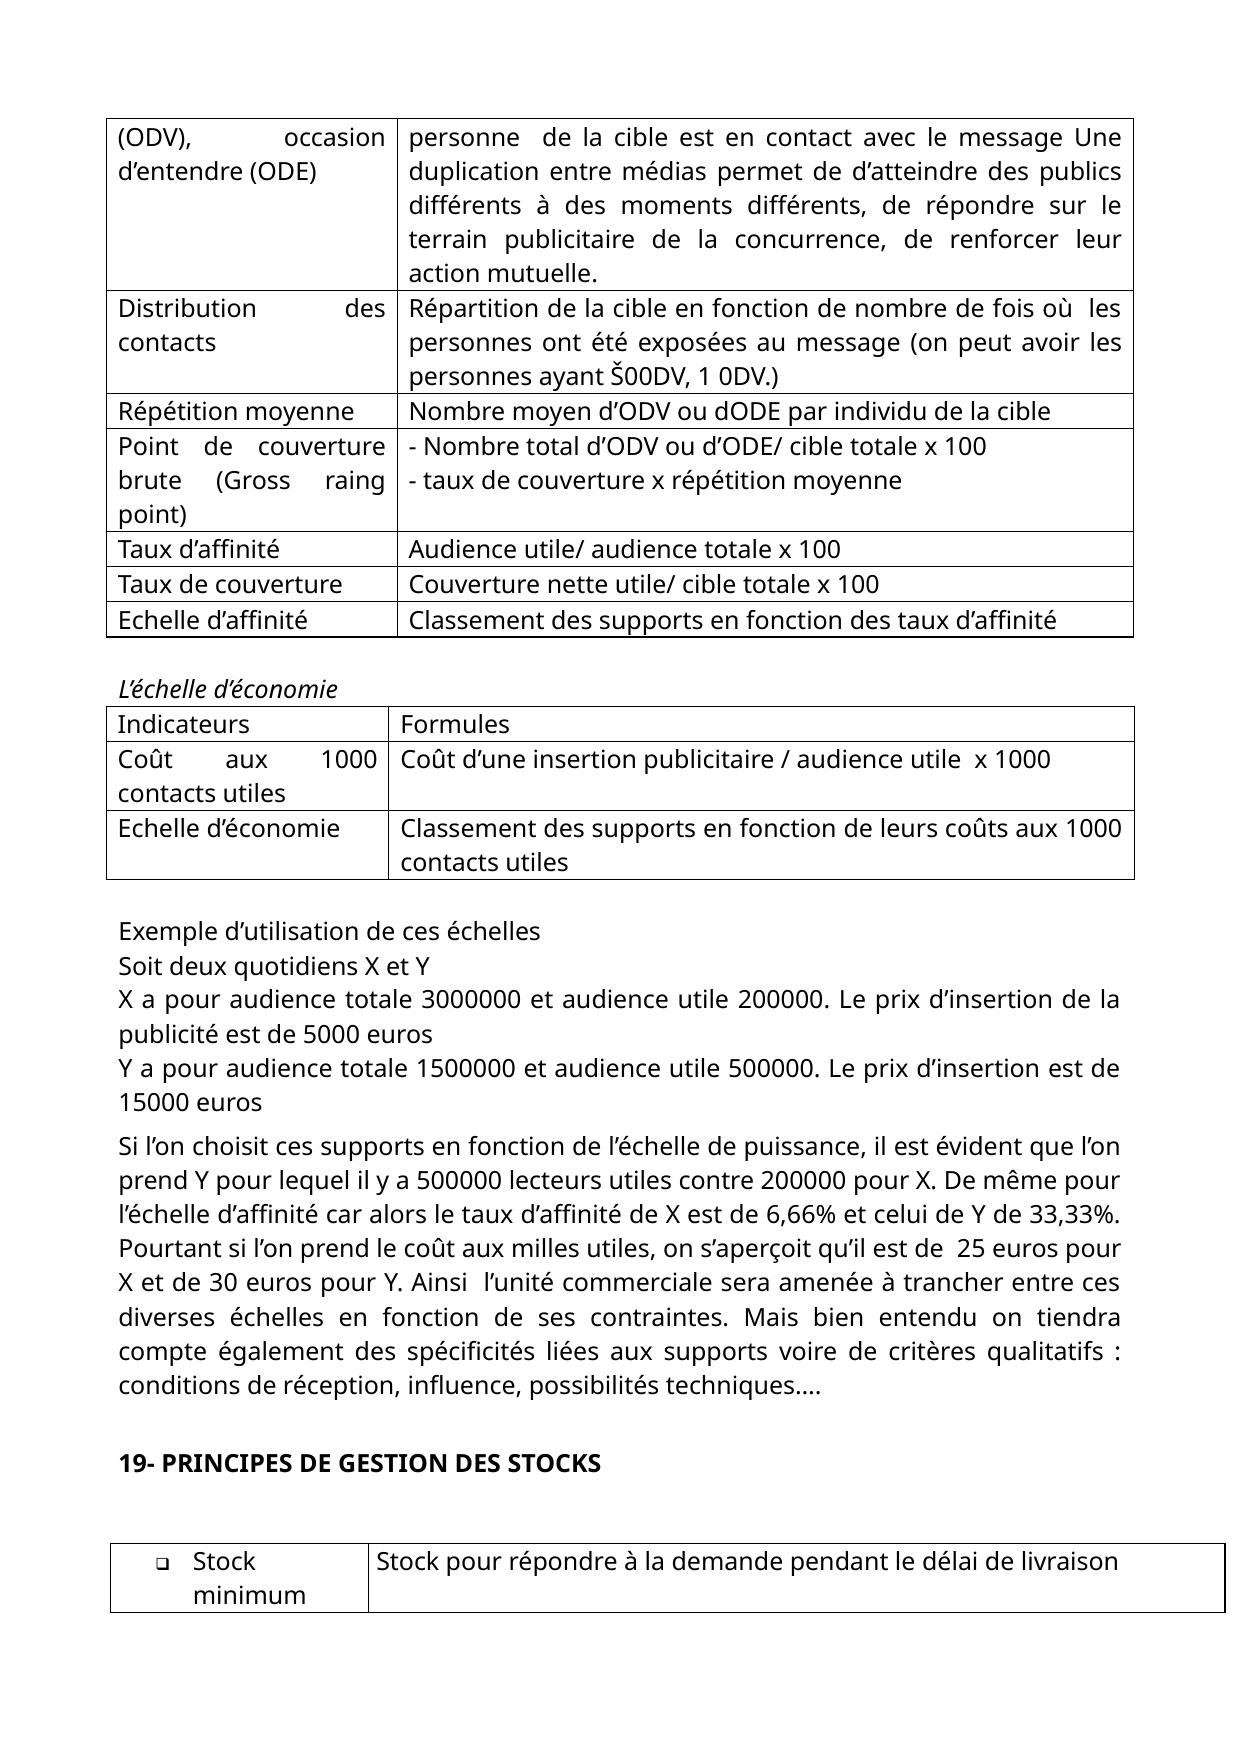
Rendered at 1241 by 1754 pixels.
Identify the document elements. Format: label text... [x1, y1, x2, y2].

text X a pour audience totale 3000000 et audience utile 200000. Le prix d’insertion de la publicité est de 5000 euros [118, 982, 1122, 1050]
table_cell Distribution des contacts [107, 291, 397, 393]
table_cell - Nombre total d’ODV ou d’ODE/ cible totale x 100 - taux de couverture x répétition moyenne [398, 429, 1133, 531]
table_cell Classement des supports en fonction des taux d’affinité [398, 602, 1133, 636]
table_cell Répétition moyenne [107, 394, 397, 428]
table_cell Coût aux 1000 contacts utiles [107, 742, 388, 810]
table_cell Echelle d’économie [107, 811, 388, 879]
table_cell Nombre moyen d’ODV ou dODE par individu de la cible [398, 394, 1133, 428]
table_header Stock pour répondre à la demande pendant le délai de livraison [369, 1544, 1224, 1612]
table_header Stock minimum [111, 1544, 368, 1612]
table_cell Taux d’affinité [107, 532, 397, 566]
text Y a pour audience totale 1500000 et audience utile 500000. Le prix d’insertion est de 15000 euros [118, 1050, 1122, 1118]
table_cell Couverture nette utile/ cible totale x 100 [398, 567, 1133, 601]
table_cell Audience utile/ audience totale x 100 [398, 532, 1133, 566]
table_cell Coût d’une insertion publicitaire / audience utile x 1000 [389, 742, 1134, 810]
table_cell Point de couverture brute (Gross raing point) [107, 429, 397, 531]
table_cell Echelle d’affinité [107, 602, 397, 636]
table_header Formules [389, 707, 1134, 741]
text Soit deux quotidiens X et Y [118, 948, 1122, 982]
table_header Indicateurs [107, 707, 388, 741]
table_cell Taux de couverture [107, 567, 397, 601]
text Exemple d’utilisation de ces échelles [118, 914, 1122, 948]
table_cell personne de la cible est en contact avec le message Une duplication entre médias permet de d’atteindre des publics différents à des moments différents, de répondre sur le terrain publicitaire de la concurrence, de renforcer leur action mutuelle. [398, 119, 1133, 289]
table_cell (ODV), occasion d’entendre (ODE) [107, 119, 397, 289]
table_cell Classement des supports en fonction de leurs coûts aux 1000 contacts utiles [389, 811, 1134, 879]
table_cell Répartition de la cible en fonction de nombre de fois où les personnes ont été exposées au message (on peut avoir les personnes ayant Š00DV, 1 0DV.) [398, 291, 1133, 393]
text Si l’on choisit ces supports en fonction de l’échelle de puissance, il est évident que l’on prend Y pour lequel il y a 500000 lecteurs utiles contre 200000 pour X. De même pour l’échelle d’affinité car alors le taux d’affinité de X est de 6,66% et celui de Y de 33,33%. Pourtant si l’on prend le coût aux milles utiles, on s’aperçoit qu’il est de 25 euros pour X et de 30 euros pour Y. Ainsi l’unité commerciale sera amenée à trancher entre ces diverses échelles en fonction de ses contraintes. Mais bien entendu on tiendra compte également des spécificités liées aux supports voire de critères qualitatifs : conditions de réception, influence, possibilités techniques…. [118, 1129, 1122, 1401]
text 19- PRINCIPES DE GESTION DES STOCKS [118, 1446, 1122, 1480]
text L’échelle d’économie [118, 671, 1122, 706]
